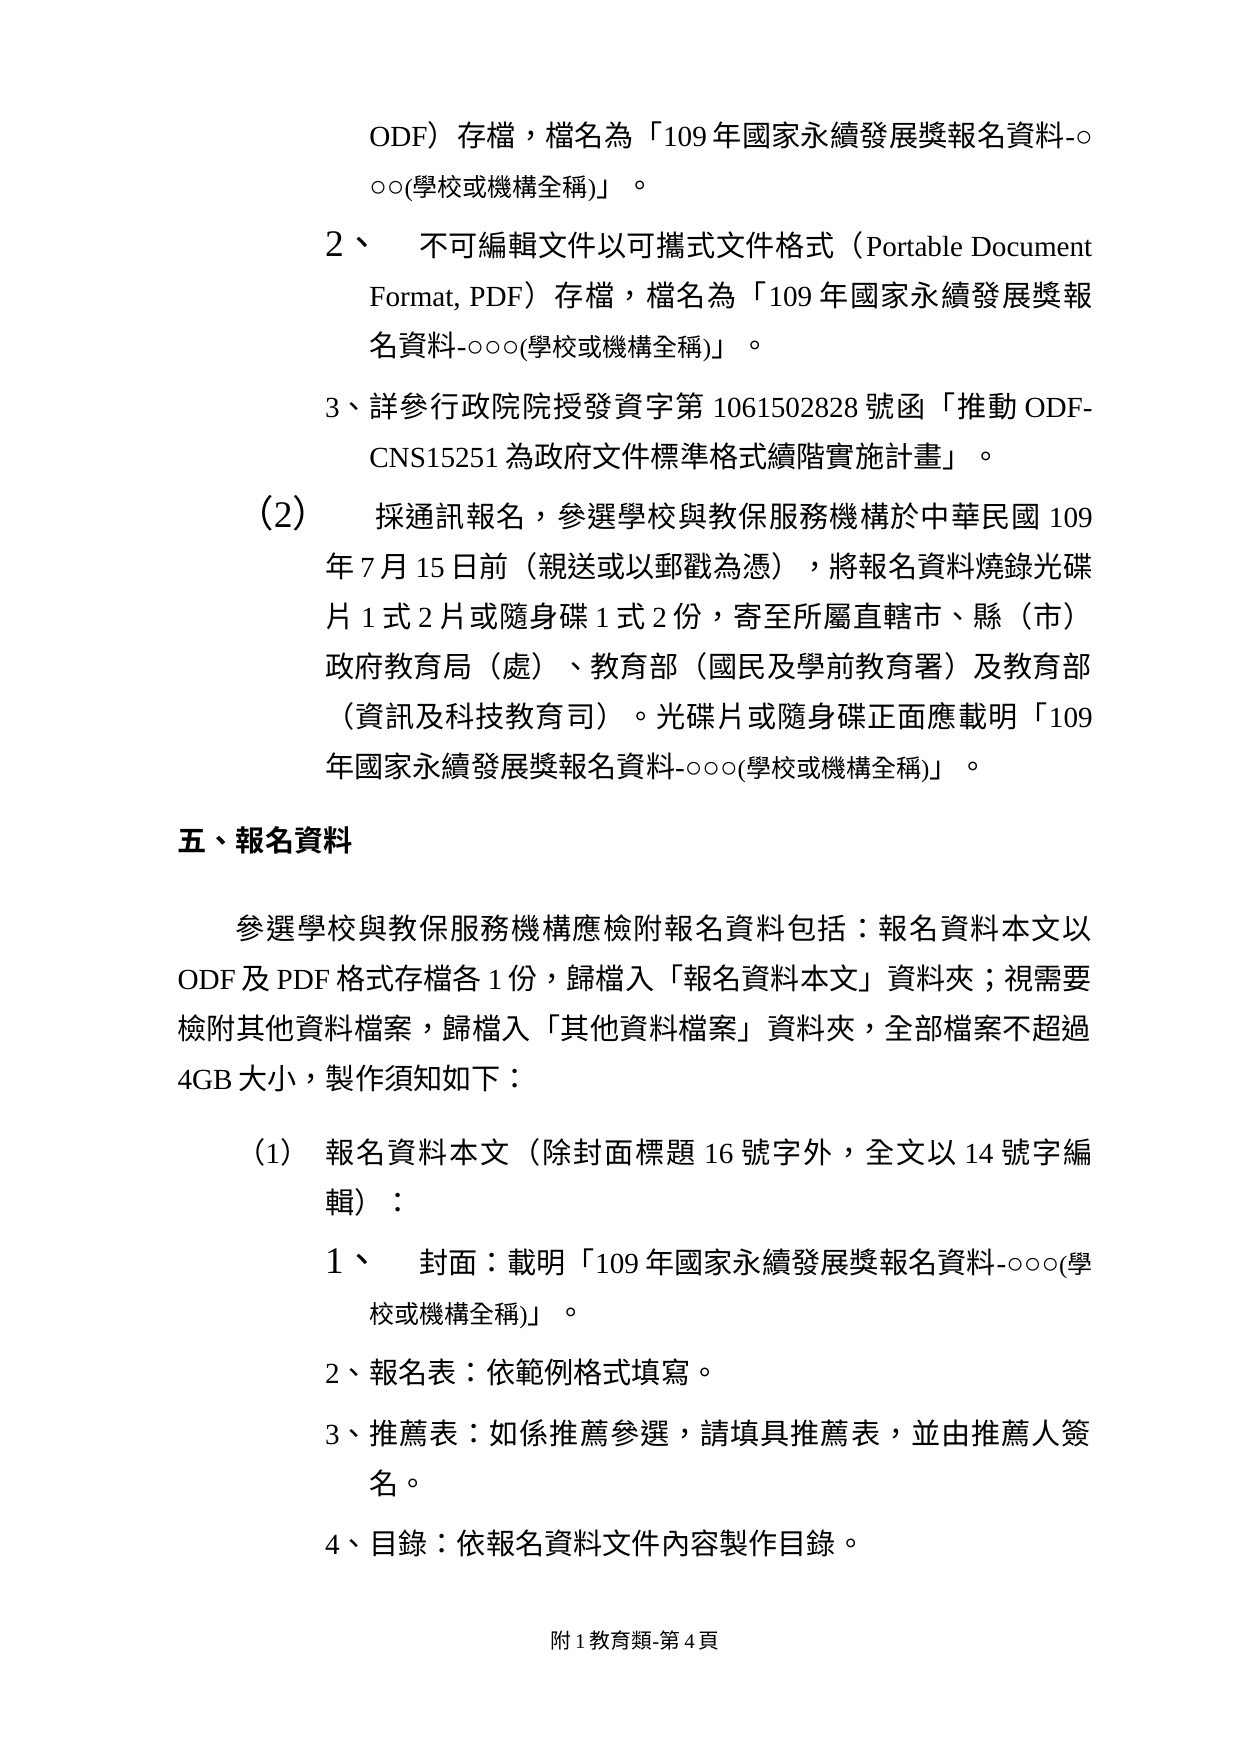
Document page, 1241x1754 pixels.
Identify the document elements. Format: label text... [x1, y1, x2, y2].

list 報名資料本文（除封面標題16號字外，全文以14號字編輯）： [236, 1123, 1092, 1223]
text 五、報名資料 [177, 812, 1092, 862]
list 不可編輯文件以可攜式文件格式（Portable Document Format, PDF）存檔，檔名為「109年國家永續發展獎報名資料-○○○(學校或機構全稱)」。 [325, 217, 1092, 367]
list 詳參行政院院授發資字第1061502828號函「推動ODF-CNS15251為政府文件標準格式續階實施計畫」。 [325, 377, 1092, 477]
list 推薦表：如係推薦參選，請填具推薦表，並由推薦人簽名。 [325, 1404, 1092, 1504]
list 目錄：依報名資料文件內容製作目錄。 [325, 1515, 1092, 1565]
list 封面：載明「109年國家永續發展獎報名資料-○○○(學校或機構全稱)」。 [325, 1233, 1092, 1333]
list 採通訊報名，參選學校與教保服務機構於中華民國109年7月15日前（親送或以郵戳為憑），將報名資料燒錄光碟片1式2片或隨身碟1式2份，寄至所屬直轄市、縣（市）政府教育局（處）、教育部（國民及學前教育署）及教育部（資訊及科技教育司）。光碟片或隨身碟正面應載明「109年國家永續發展獎報名資料-○○○(學校或機構全稱)」。 [236, 488, 1092, 788]
list ODF）存檔，檔名為「109年國家永續發展獎報名資料-○○○(學校或機構全稱)」。 [325, 106, 1092, 206]
list 報名表：依範例格式填寫。 [325, 1344, 1092, 1394]
text 參選學校與教保服務機構應檢附報名資料包括：報名資料本文以ODF及PDF格式存檔各1份，歸檔入「報名資料本文」資料夾；視需要檢附其他資料檔案，歸檔入「其他資料檔案」資料夾，全部檔案不超過4GB大小，製作須知如下： [177, 899, 1092, 1099]
